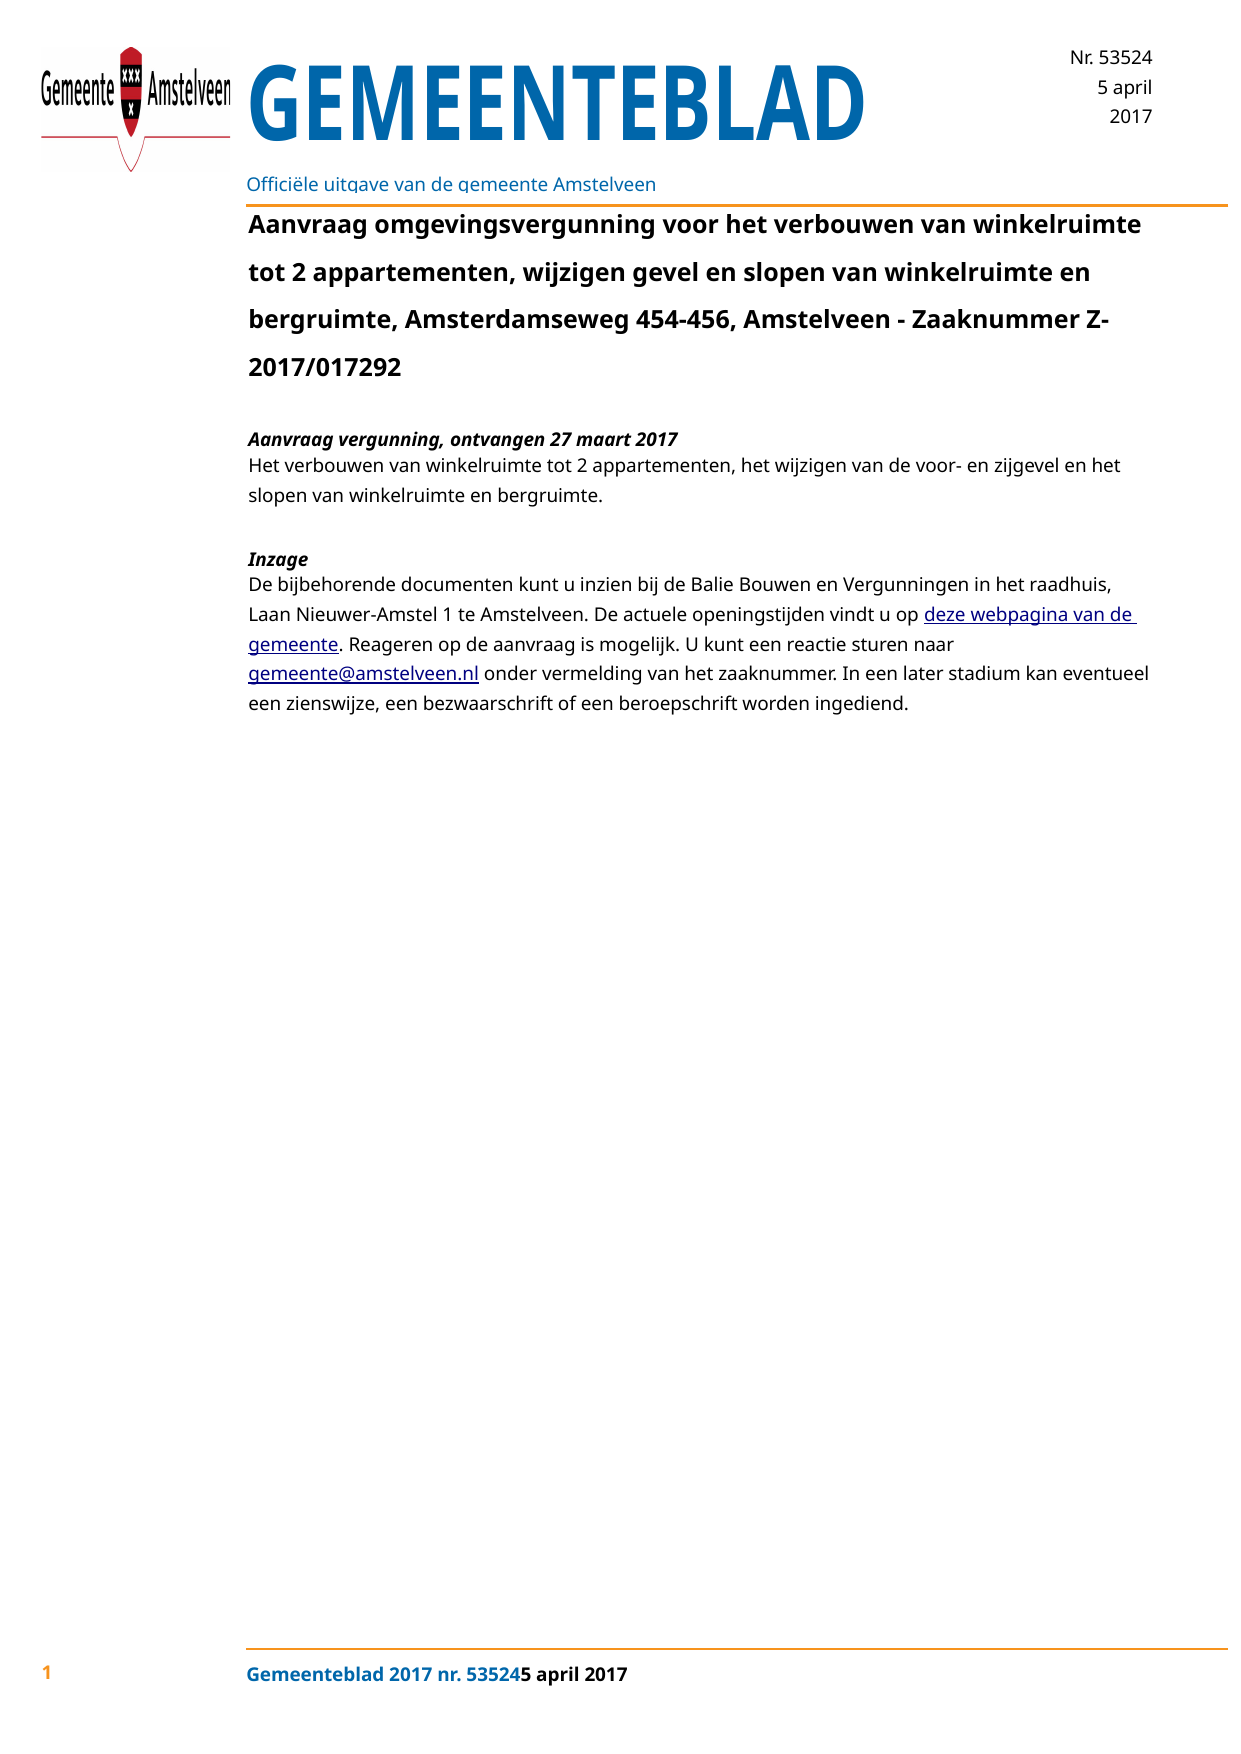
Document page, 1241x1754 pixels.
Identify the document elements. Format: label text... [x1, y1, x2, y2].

text Aanvraag vergunning, ontvangen 27 maart 2017 [248, 427, 1152, 452]
text Het verbouwen van winkelruimte tot 2 appartementen, het wijzigen van de voor- en zijgevel en het slopen van winkelruimte en bergruimte. [248, 452, 1152, 508]
text De bijbehorende documenten kunt u inzien bij de Balie Bouwen en Vergunningen in het raadhuis, Laan Nieuwer-Amstel 1 te Amstelveen. De actuele openingstijden vindt u op deze webpagina van de gemeente. Reageren op de aanvraag is mogelijk. U kunt een reactie sturen naar gemeente@amstelveen.nl onder vermelding van het zaaknummer. In een later stadium kan eventueel een zienswijze, een bezwaarschrift of een beroepschrift worden ingediend. [248, 572, 1152, 716]
text Inzage [248, 546, 1152, 572]
text Aanvraag omgevingsvergunning voor het verbouwen van winkelruimte tot 2 appartementen, wijzigen gevel en slopen van winkelruimte en bergruimte, Amsterdamseweg 454-456, Amstelveen - Zaaknummer Z-2017/017292 [248, 207, 1152, 384]
picture [41, 47, 231, 172]
